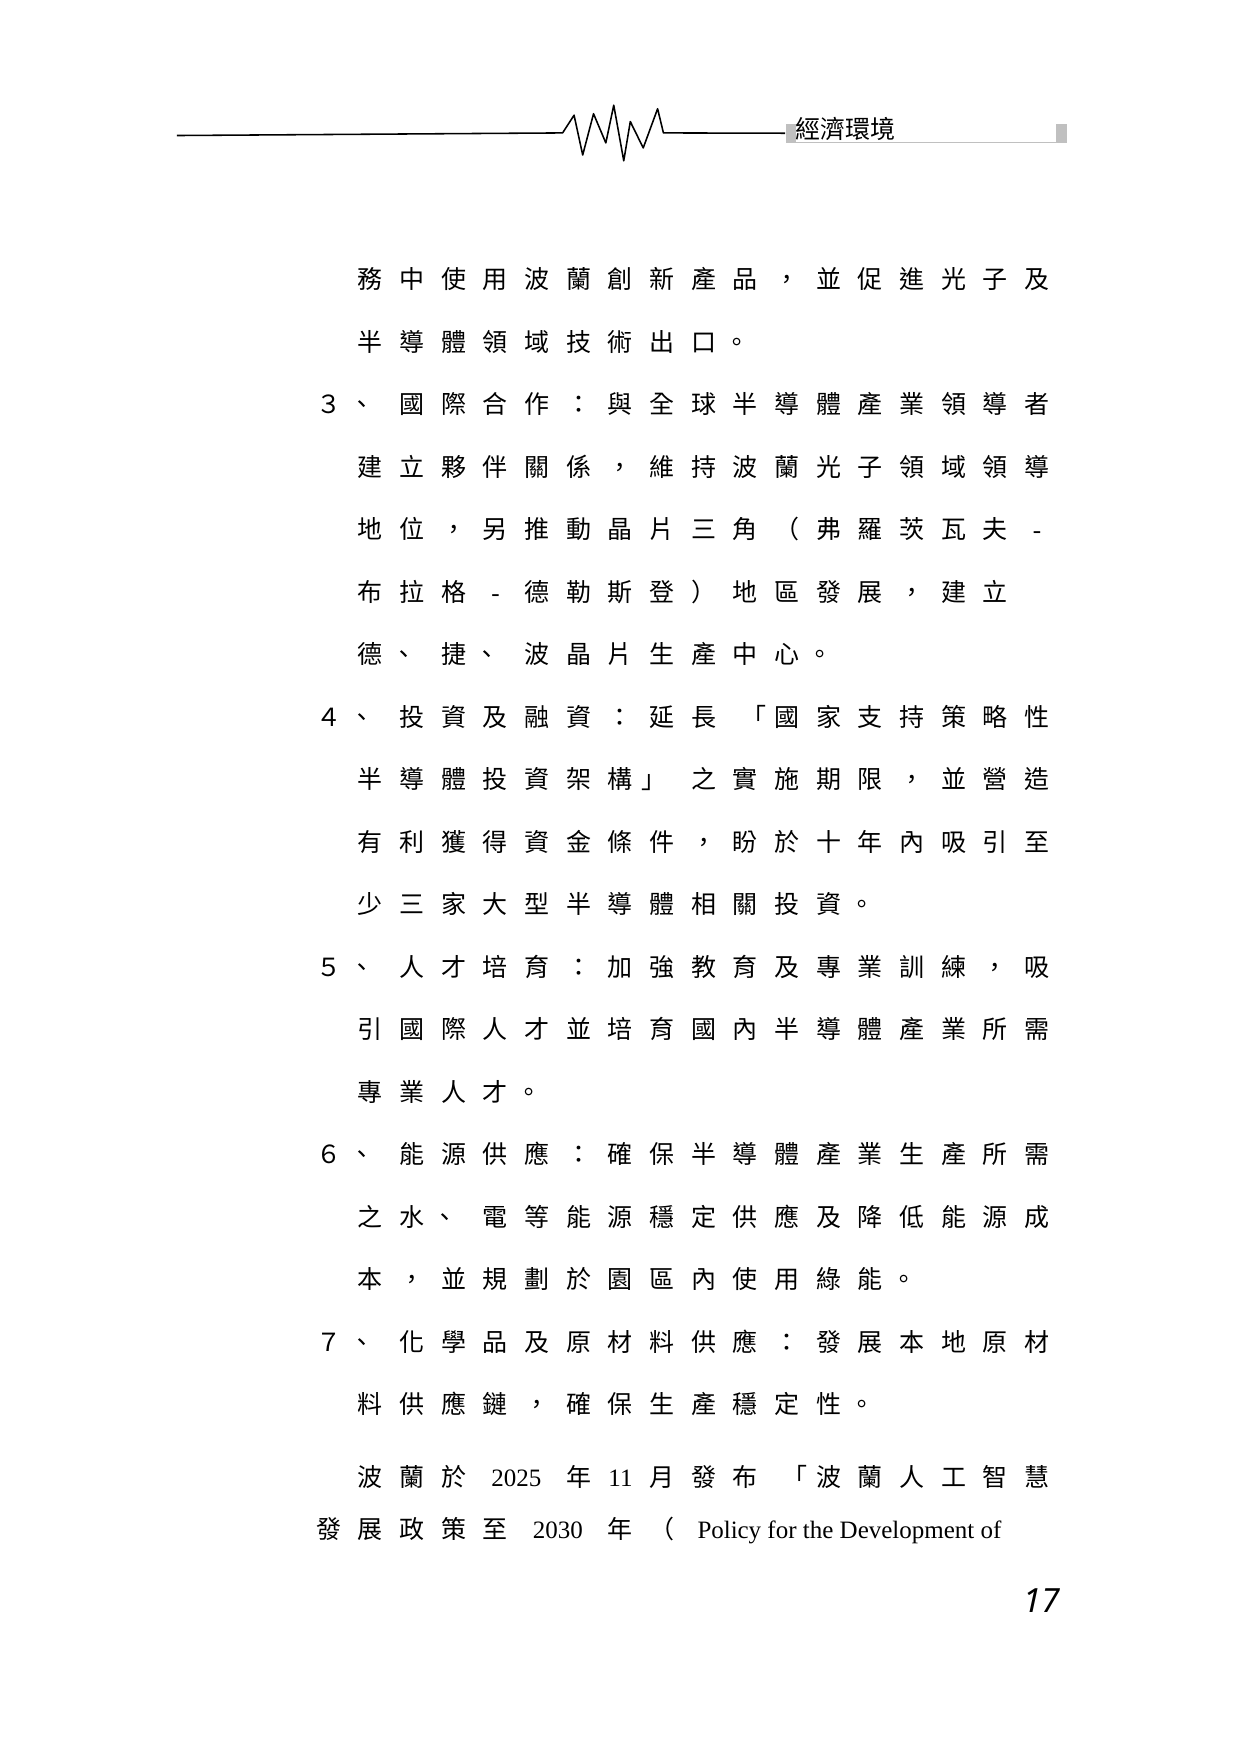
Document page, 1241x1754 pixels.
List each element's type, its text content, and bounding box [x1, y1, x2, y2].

text ６、能源供應：確保半導體產業生產所需之水、電等能源穩定供應及降低能源成本，並規劃於園區內使用綠能。 [281, 1111, 1058, 1299]
text 務中使用波蘭創新產品，並促進光子及半導體領域技術出口。 [281, 236, 1058, 361]
text ３、國際合作：與全球半導體產業領導者建立夥伴關係，維持波蘭光子領域領導地位，另推動晶片三角（弗羅茨瓦夫-布拉格-德勒斯登）地區發展，建立德、捷、波晶片生產中心。 [281, 361, 1058, 674]
text 波蘭於2025年11月發布「波蘭人工智慧發展政策至2030年（Policy for the Development of [281, 1424, 1058, 1549]
text ７、化學品及原材料供應：發展本地原材料供應鏈，確保生產穩定性。 [281, 1299, 1058, 1424]
text ４、投資及融資：延長「國家支持策略性半導體投資架構」之實施期限，並營造有利獲得資金條件，盼於十年內吸引至少三家大型半導體相關投資。 [281, 674, 1058, 924]
text ５、人才培育：加強教育及專業訓練，吸引國際人才並培育國內半導體產業所需專業人才。 [281, 924, 1058, 1111]
